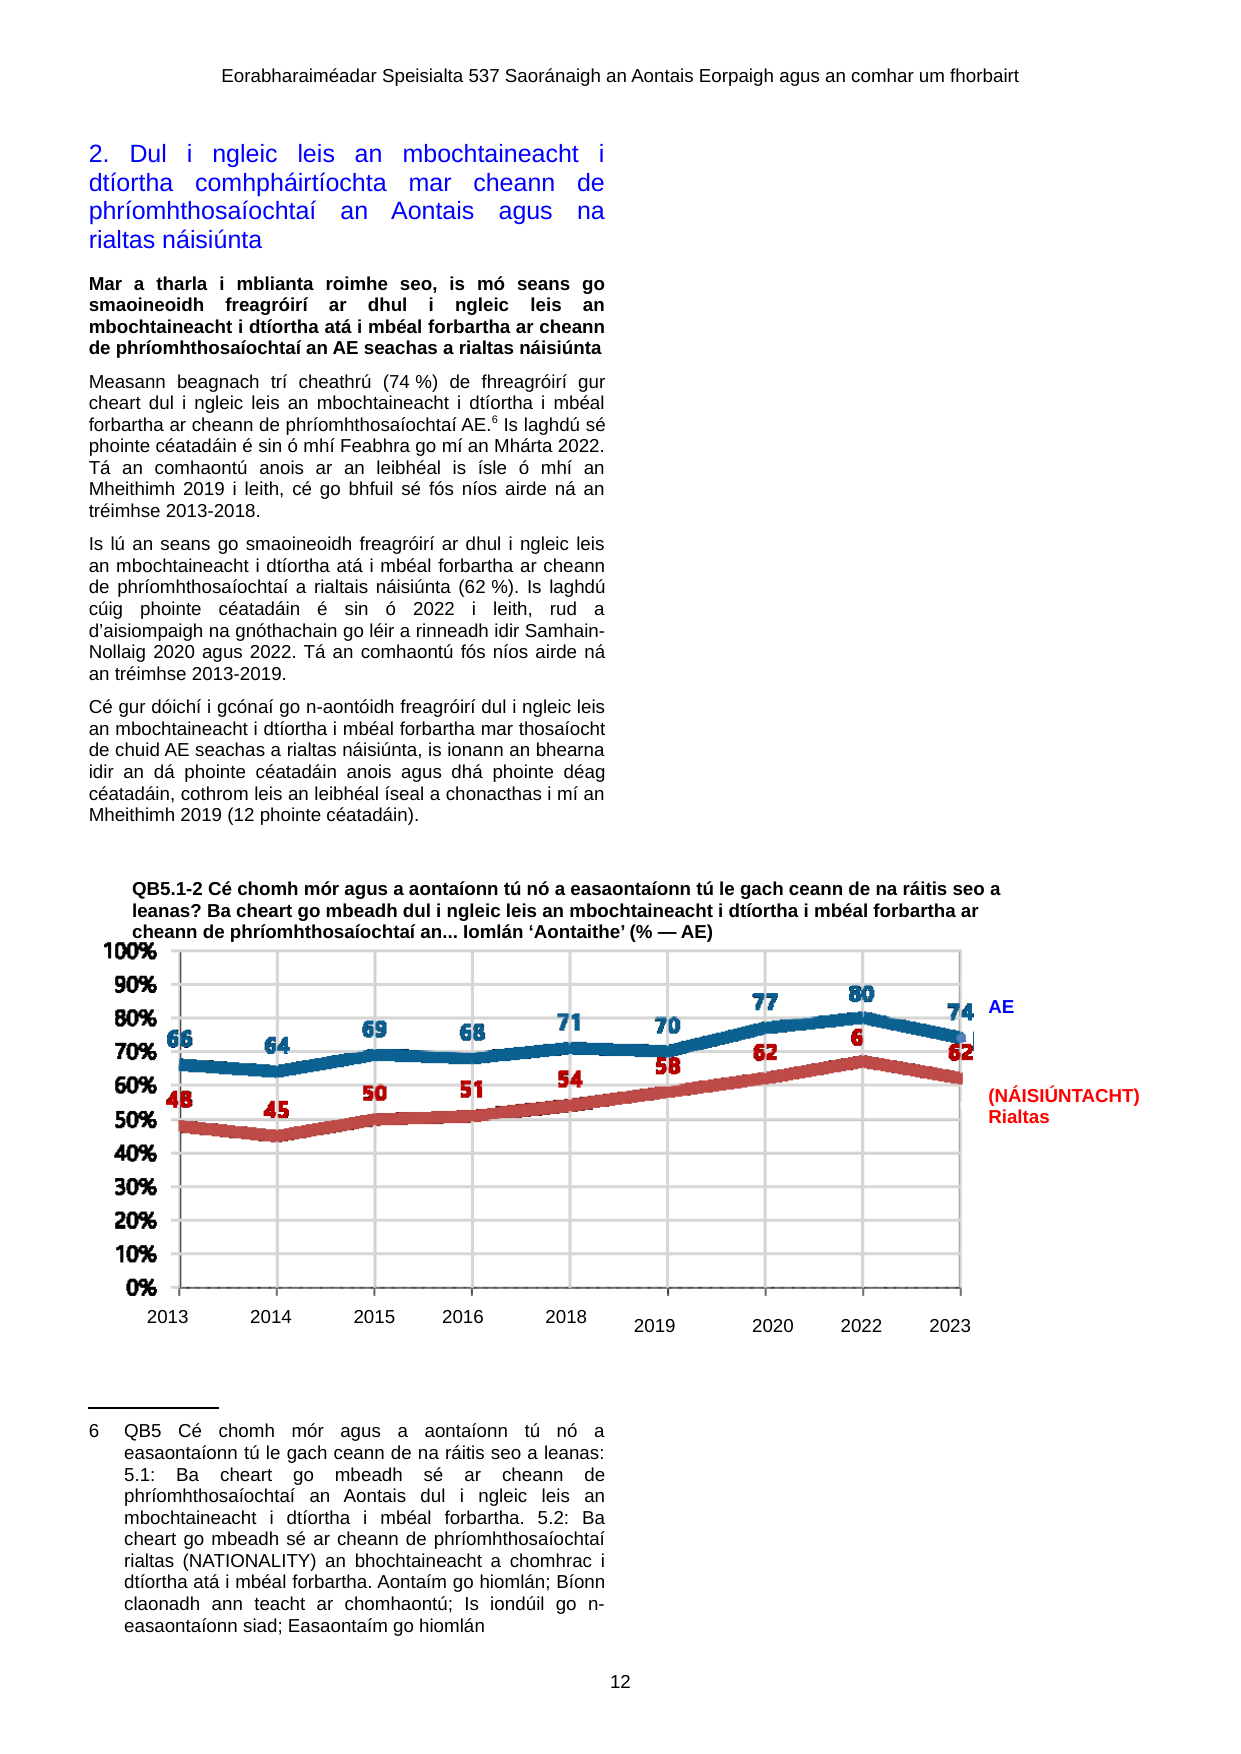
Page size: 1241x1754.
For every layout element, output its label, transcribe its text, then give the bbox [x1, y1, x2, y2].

text Cé gur dóichí i gcónaí go n-aontóidh freagróirí dul i ngleic leis an mbochtaineacht i dtíortha i mbéal forbartha mar thosaíocht de chuid AE seachas a rialtas náisiúnta, is ionann an bhearna idir an dá phointe céatadáin anois agus dhá phointe déag céatadáin, cothrom leis an leibhéal íseal a chonacthas i mí an Mheithimh 2019 (12 phointe céatadáin). [88, 696, 605, 825]
text Measann beagnach trí cheathrú (74 %) de fhreagróirí gur cheart dul i ngleic leis an mbochtaineacht i dtíortha i mbéal forbartha ar cheann de phríomhthosaíochtaí AE. Is laghdú sé phointe céatadáin é sin ó mhí Feabhra go mí an Mhárta 2022. Tá an comhaontú anois ar an leibhéal is ísle ó mhí an Mheithimh 2019 i leith, cé go bhfuil sé fós níos airde ná an tréimhse 2013-2018. [88, 370, 605, 521]
text QB5 Cé chomh mór agus a aontaíonn tú nó a easaontaíonn tú le gach ceann de na ráitis seo a leanas: 5.1: Ba cheart go mbeadh sé ar cheann de phríomhthosaíochtaí an Aontais dul i ngleic leis an mbochtaineacht i dtíortha i mbéal forbartha. 5.2: Ba cheart go mbeadh sé ar cheann de phríomhthosaíochtaí rialtas (NATIONALITY) an bhochtaineacht a chomhrac i dtíortha atá i mbéal forbartha. Aontaím go hiomlán; Bíonn claonadh ann teacht ar chomhaontú; Is iondúil go n-easaontaíonn siad; Easaontaím go hiomlán [88, 1420, 605, 1636]
text Mar a tharla i mblianta roimhe seo, is mó seans go smaoineoidh freagróirí ar dhul i ngleic leis an mbochtaineacht i dtíortha atá i mbéal forbartha ar cheann de phríomhthosaíochtaí an AE seachas a rialtas náisiúnta [88, 272, 605, 358]
text Is lú an seans go smaoineoidh freagróirí ar dhul i ngleic leis an mbochtaineacht i dtíortha atá i mbéal forbartha ar cheann de phríomhthosaíochtaí a rialtais náisiúnta (62 %). Is laghdú cúig phointe céatadáin é sin ó 2022 i leith, rud a d’aisiompaigh na gnóthachain go léir a rinneadh idir Samhain-Nollaig 2020 agus 2022. Tá an comhaontú fós níos airde ná an tréimhse 2013-2019. [88, 533, 605, 684]
picture [102, 929, 974, 1298]
subtitle 2. Dul i ngleic leis an mbochtaineacht i dtíortha comhpháirtíochta mar cheann de phríomhthosaíochtaí an Aontais agus na rialtas náisiúnta [88, 139, 605, 254]
